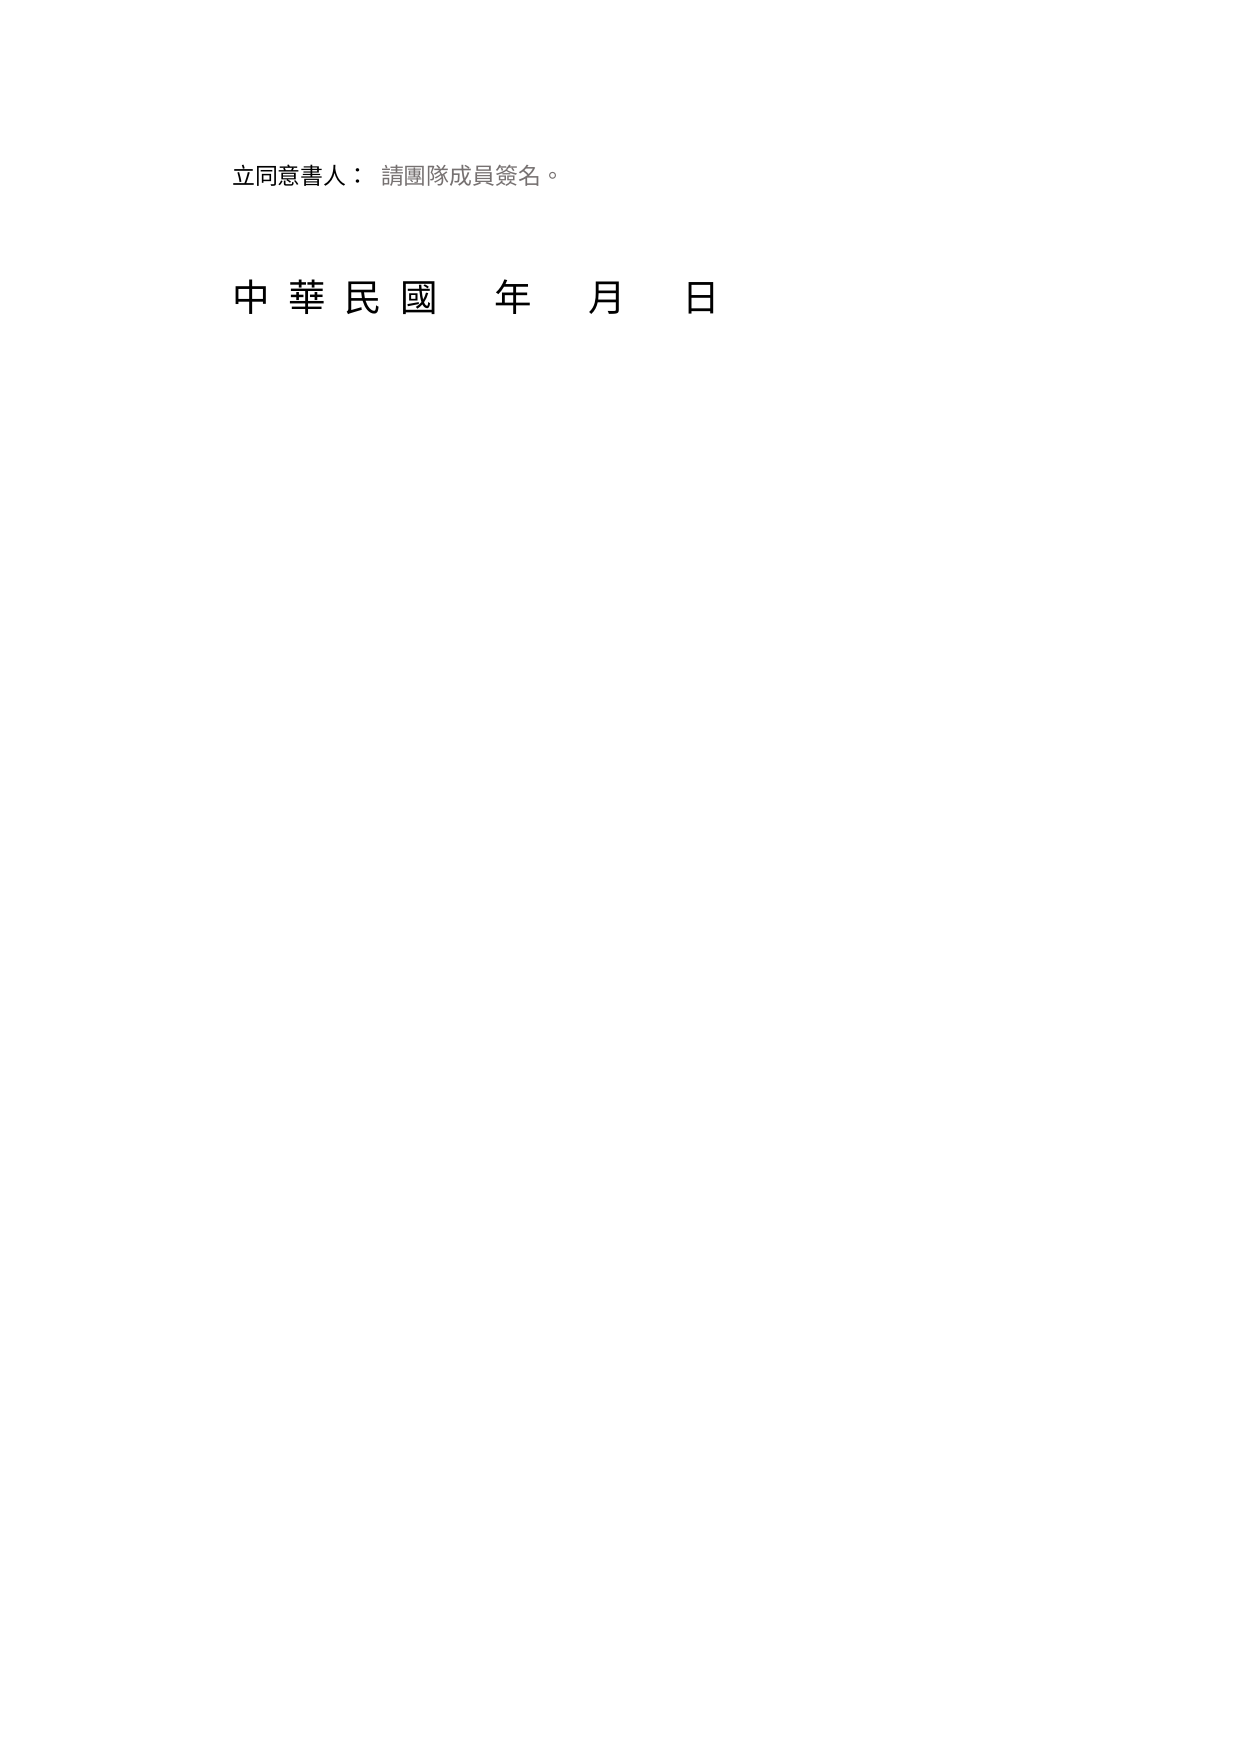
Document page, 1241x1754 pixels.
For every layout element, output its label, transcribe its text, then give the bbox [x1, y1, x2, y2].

text 立同意書人： 請團隊成員簽名。 [186, 158, 1053, 191]
text 中 華 民 國 年 月 日 [186, 268, 1053, 322]
